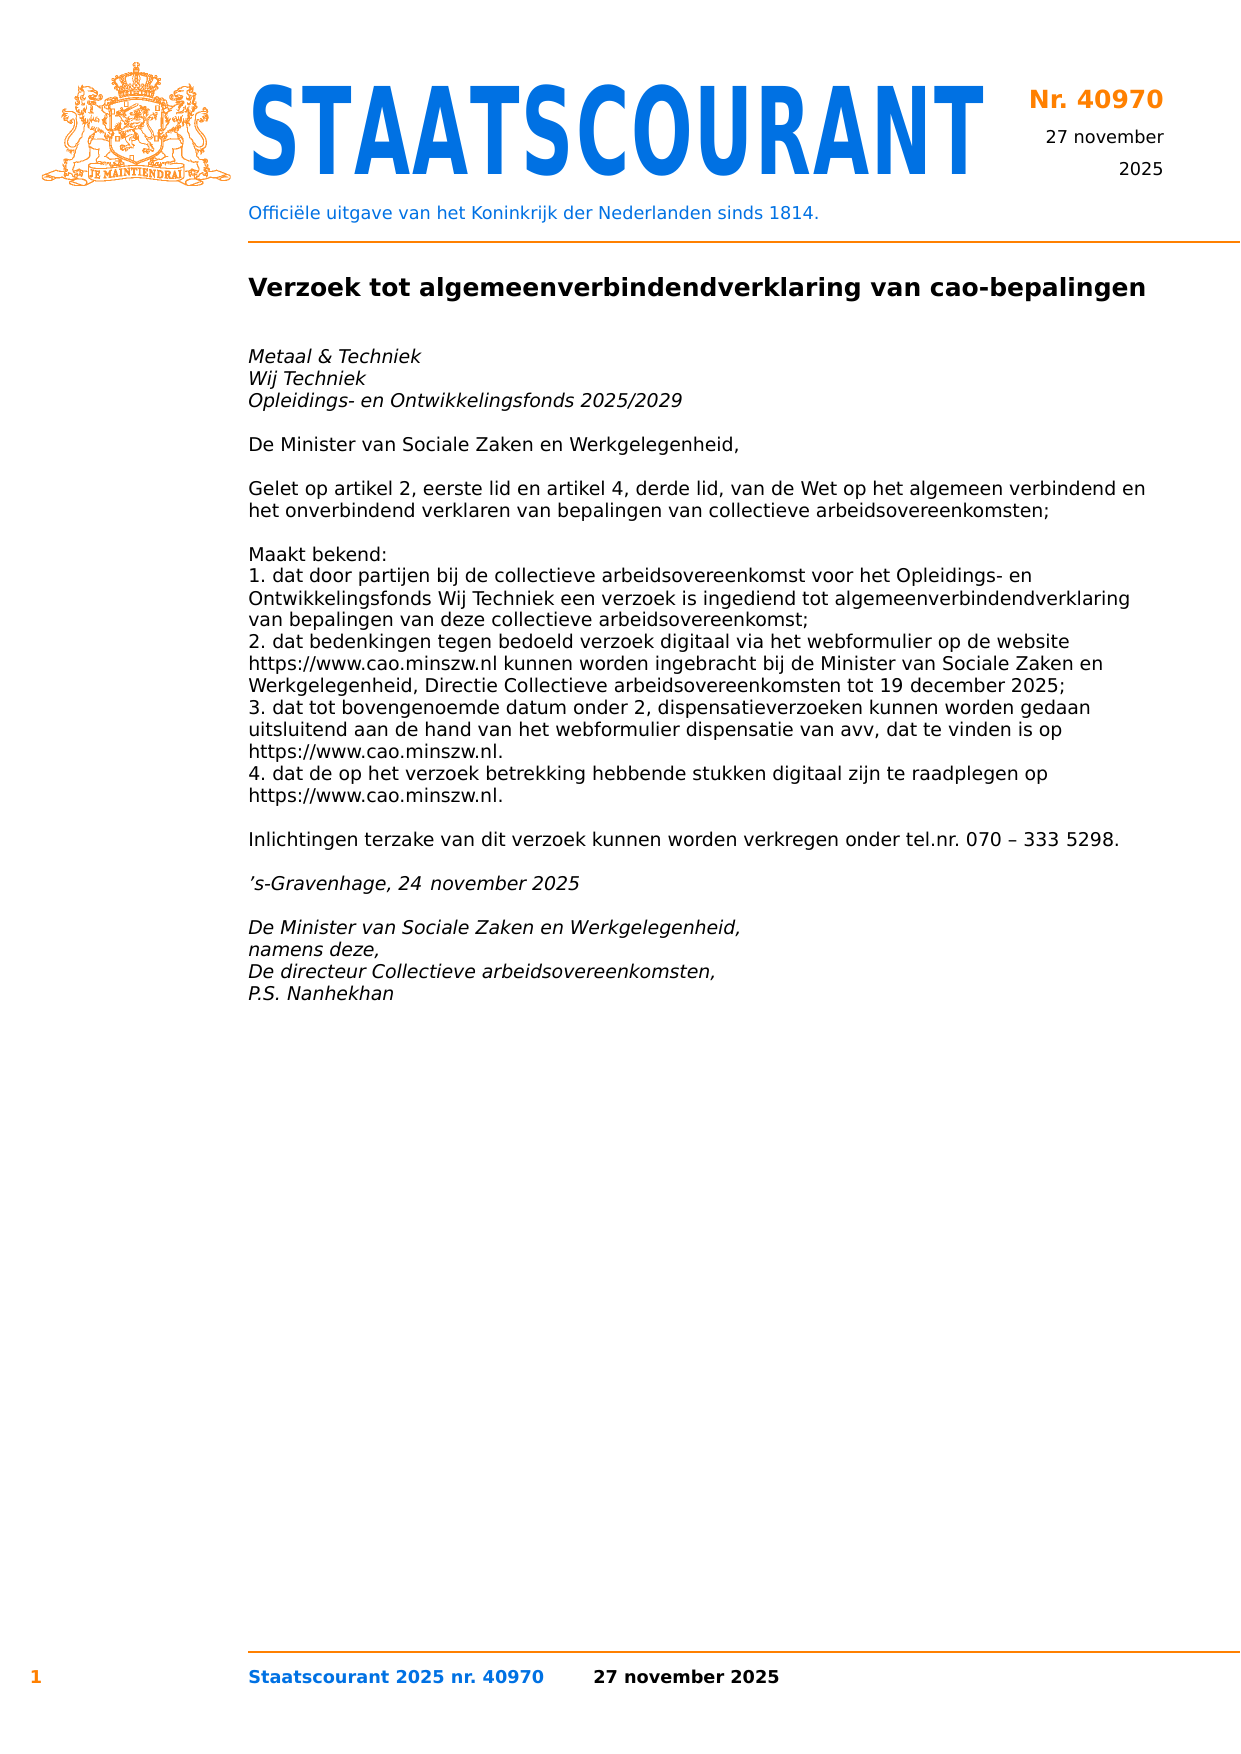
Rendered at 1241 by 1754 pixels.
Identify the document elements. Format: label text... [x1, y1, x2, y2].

table_header STAATSCOURANT [248, 62, 998, 203]
table_header [25, 62, 248, 241]
text 2. dat bedenkingen tegen bedoeld verzoek digitaal via het webformulier op de website https://www.cao.minszw.nl kunnen worden ingebracht bij de Minister van Sociale Zaken en Werkgelegenheid, Directie Collectieve arbeidsovereenkomsten tot 19 december 2025; [248, 631, 1163, 697]
picture [41, 62, 231, 186]
text ’s-Gravenhage, 24 november 2025 [248, 873, 1163, 895]
text 3. dat tot bovengenoemde datum onder 2, dispensatieverzoeken kunnen worden gedaan uitsluitend aan de hand van het webformulier dispensatie van avv, dat te vinden is op https://www.cao.minszw.nl. [248, 697, 1163, 763]
text Gelet op artikel 2, eerste lid en artikel 4, derde lid, van de Wet op het algemeen verbindend en het onverbindend verklaren van bepalingen van collectieve arbeidsovereenkomsten; [248, 478, 1163, 522]
table_header Nr. 40970 [998, 62, 1240, 121]
text 1. dat door partijen bij de collectieve arbeidsovereenkomst voor het Opleidings- en Ontwikkelingsfonds Wij Techniek een verzoek is ingediend tot algemeenverbindendverklaring van bepalingen van deze collectieve arbeidsovereenkomst; [248, 565, 1163, 631]
text De Minister van Sociale Zaken en Werkgelegenheid, [248, 434, 1163, 456]
text Wij Techniek [248, 368, 1163, 390]
text 4. dat de op het verzoek betrekking hebbende stukken digitaal zijn te raadplegen op https://www.cao.minszw.nl. [248, 763, 1163, 807]
text Inlichtingen terzake van dit verzoek kunnen worden verkregen onder tel.nr. 070 – 333 5298. [248, 829, 1163, 851]
table_cell Officiële uitgave van het Koninkrijk der Nederlanden sinds 1814. [248, 203, 1240, 241]
text Maakt bekend: [248, 543, 1163, 565]
table_cell 2025 [998, 153, 1240, 203]
text Opleidings- en Ontwikkelingsfonds 2025/2029 [248, 390, 1163, 412]
text Metaal & Techniek [248, 346, 1163, 368]
table_cell 27 november [998, 121, 1240, 153]
subtitle Verzoek tot algemeenverbindendverklaring van cao-bepalingen [248, 273, 1163, 302]
text De Minister van Sociale Zaken en Werkgelegenheid, namens deze, De directeur Collectieve arbeidsovereenkomsten, P.S. Nanhekhan [248, 917, 1163, 1005]
